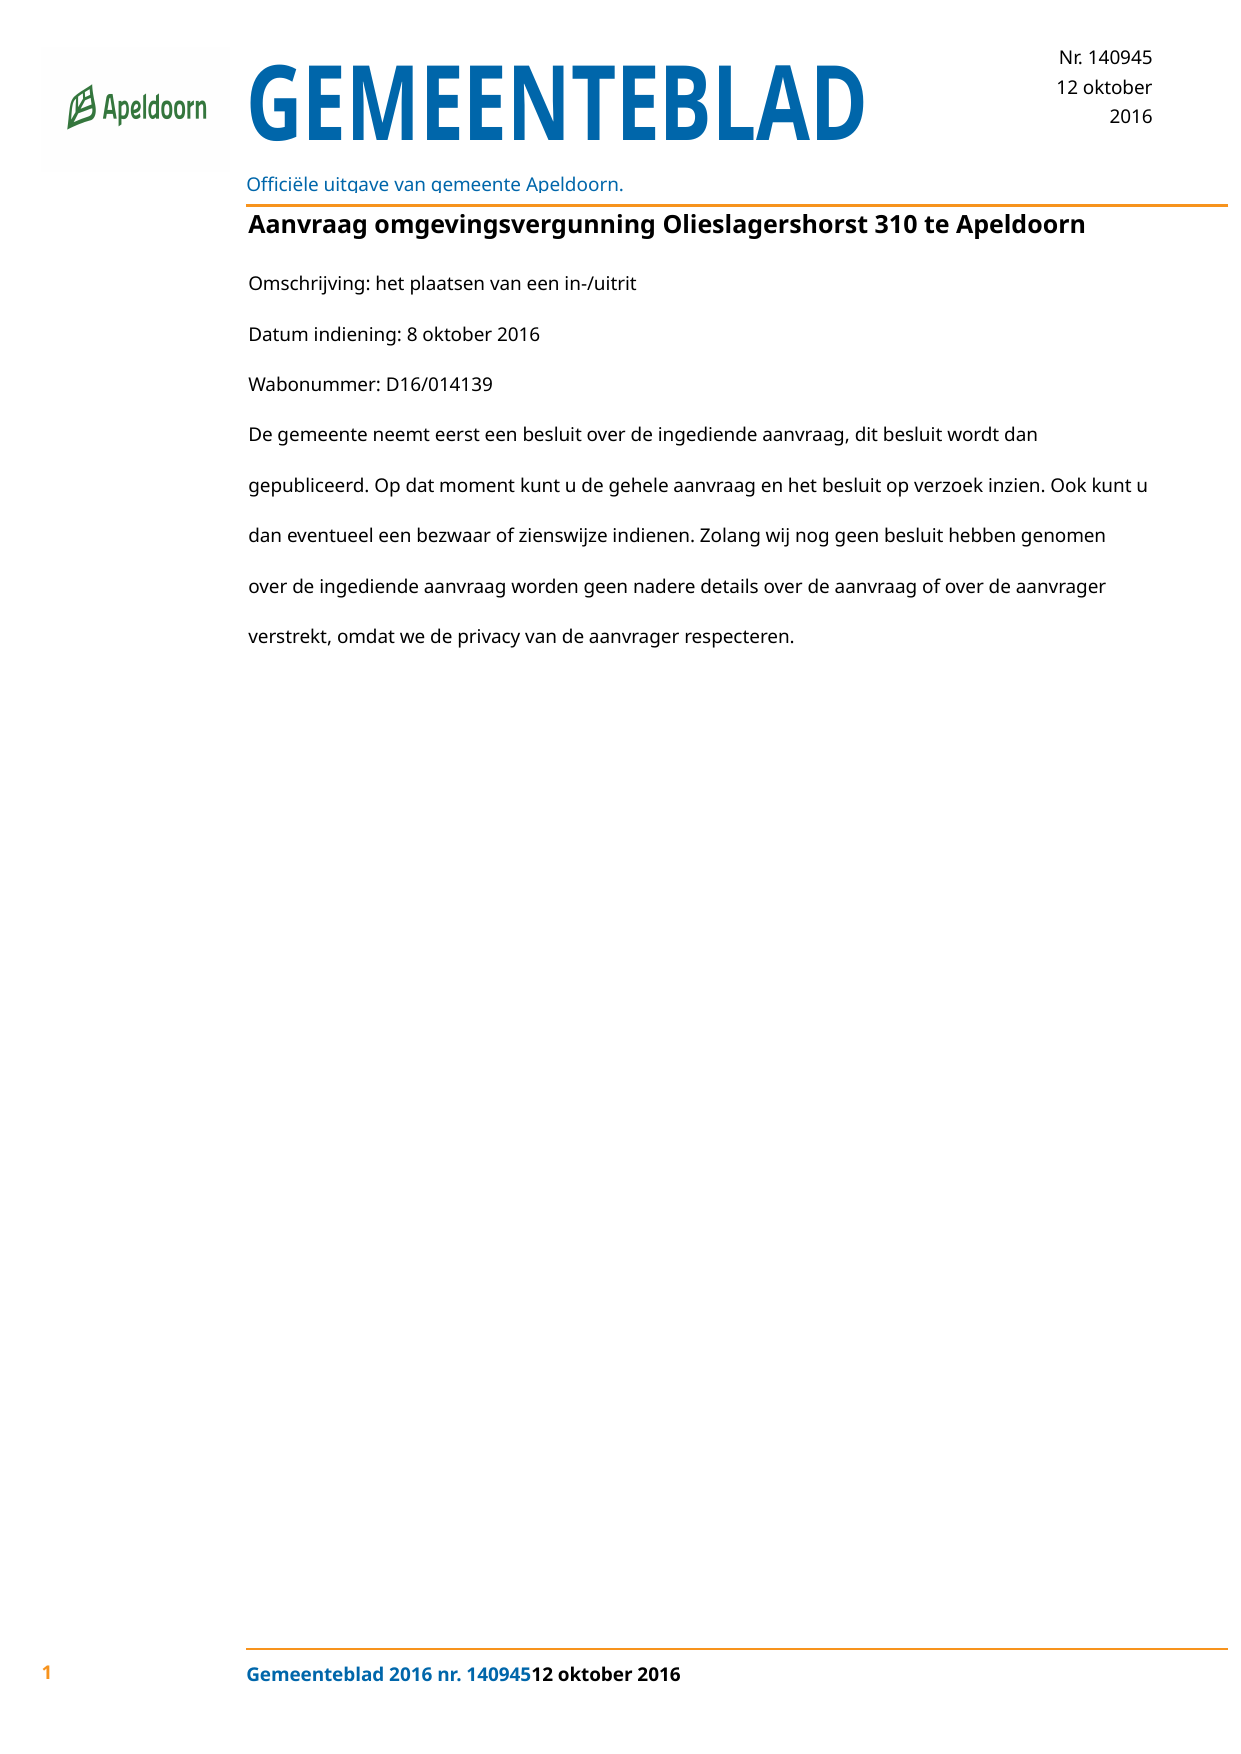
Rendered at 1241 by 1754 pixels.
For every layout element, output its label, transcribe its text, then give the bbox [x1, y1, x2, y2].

text over de ingediende aanvraag worden geen nadere details over de aanvraag of over de aanvrager [248, 573, 1152, 598]
text dan eventueel een bezwaar of zienswijze indienen. Zolang wij nog geen besluit hebben genomen [248, 522, 1152, 548]
text De gemeente neemt eerst een besluit over de ingediende aanvraag, dit besluit wordt dan [248, 422, 1152, 447]
text Aanvraag omgevingsvergunning Olieslagershorst 310 te Apeldoorn [248, 207, 1152, 241]
text verstrekt, omdat we de privacy van de aanvrager respecteren. [248, 623, 1152, 649]
picture [41, 47, 231, 172]
text Wabonummer: D16/014139 [248, 371, 1152, 397]
text gepubliceerd. Op dat moment kunt u de gehele aanvraag en het besluit op verzoek inzien. Ook kunt u [248, 472, 1152, 498]
text Omschrijving: het plaatsen van een in-/uitrit [248, 270, 1152, 296]
text Datum indiening: 8 oktober 2016 [248, 321, 1152, 346]
